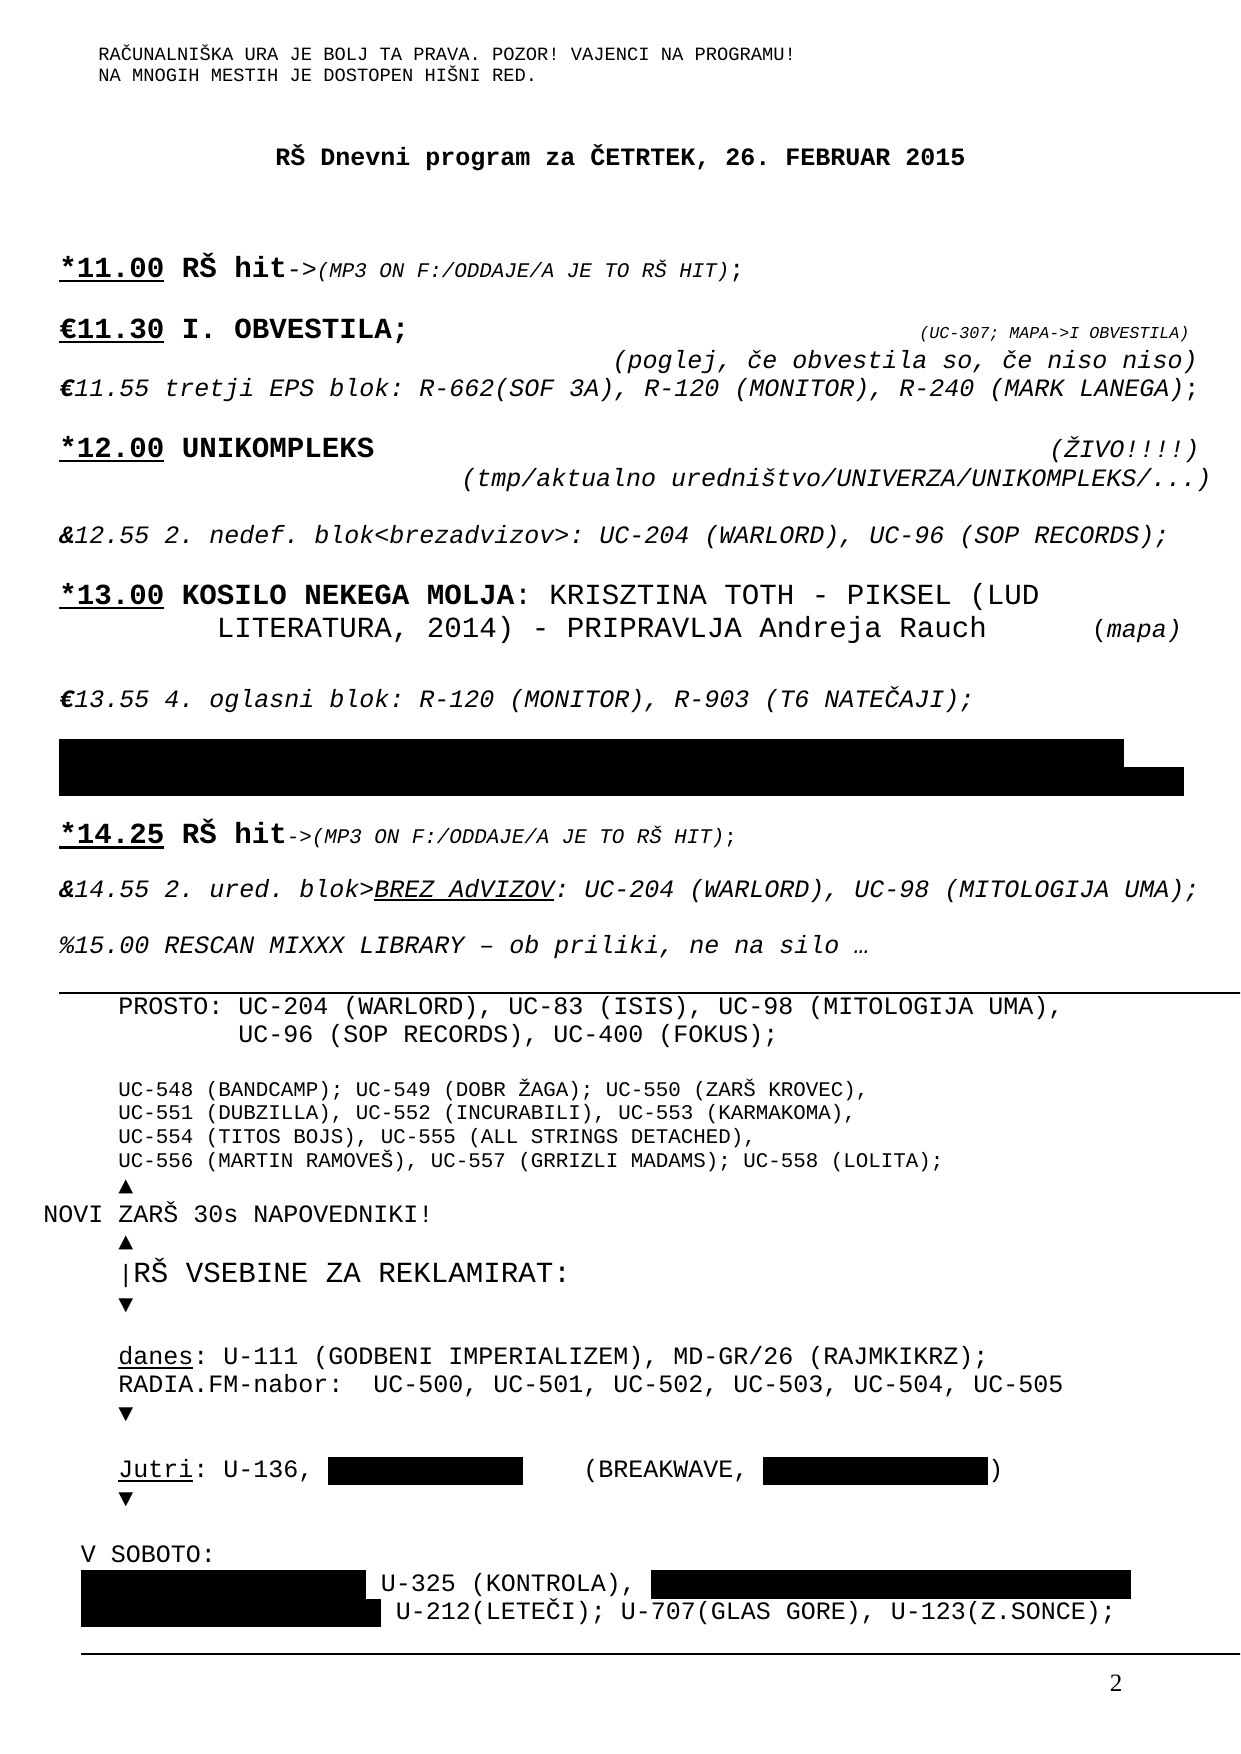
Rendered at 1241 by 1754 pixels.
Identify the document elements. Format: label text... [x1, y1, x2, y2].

text U-255(LEZBOMANIJA), U-325 (KONTROLA), U-202(SEKTOR Ž), U-353(KLOPCA), [81, 1570, 1240, 1599]
text RŠ Dnevni program za ČETRTEK, 26. FEBRUAR 2015 [118, 144, 1122, 173]
text NOVI ZARŠ 30s NAPOVEDNIKI! [43, 1202, 1187, 1230]
text V SOBOTO: [81, 1542, 1240, 1570]
text *13.00 KOSILO NEKEGA MOLJA: KRISZTINA TOTH - PIKSEL (LUD [59, 580, 1211, 613]
text (poglej, če obvestila so, če niso niso) [45, 347, 1197, 376]
text RAČUNALNIŠKA URA JE BOLJ TA PRAVA. POZOR! VAJENCI NA PROGRAMU! [98, 44, 1203, 66]
text ▼ [118, 1485, 1122, 1514]
text UC-548 (BANDCAMP); UC-549 (DOBR ŽAGA); UC-550 (ZARŠ KROVEC), [118, 1079, 1208, 1102]
text UC-96 (SOP RECORDS), UC-400 (FOKUS); [118, 1022, 1208, 1050]
text €13.55 4. oglasni blok: R-120 (MONITOR), R-903 (T6 NATEČAJI); [59, 687, 1211, 715]
text €11.30 I. OBVESTILA; (UC-307; MAPA->I OBVESTILA) [59, 314, 1211, 347]
text Jutri: U-136, U-137, U-156; (BREAKWAVE, X-MACHINA, FFWD) [118, 1457, 1122, 1485]
text *11.00 RŠ hit->(MP3 ON F:/ODDAJE/A JE TO RŠ HIT); [59, 253, 1211, 286]
text &12.55 2. nedef. blok<brezadvizov>: UC-204 (WARLORD), UC-96 (SOP RECORDS); [59, 523, 1211, 551]
text (tmp/aktualno uredništvo/UNIVERZA/UNIKOMPLEKS/...) [59, 466, 1211, 494]
text ▼ [118, 1291, 1149, 1320]
text ▼ [118, 1400, 1149, 1429]
text UC-556 (MARTIN RAMOVEŠ), UC-557 (GRRIZLI MADAMS); UC-558 (LOLITA); [118, 1150, 1208, 1173]
text *14.00 ODPRTI TERMIN ZA KULTURO: PARTICIPATORNI MEDIJI V PARTICIPATIVNI [59, 739, 1211, 767]
text RADIA.FM-nabor: UC-500, UC-501, UC-502, UC-503, UC-504, UC-505 [118, 1372, 1122, 1400]
text €11.55 tretji EPS blok: R-662(SOF 3A), R-120 (MONITOR), R-240 (MARK LANEGA); [59, 376, 1211, 404]
text U-282(STRIPOFILIJA), U-212(LETEČI); U-707(GLAS GORE), U-123(Z.SONCE); [81, 1599, 1240, 1627]
text UC-554 (TITOS BOJS), UC-555 (ALL STRINGS DETACHED), [118, 1126, 1208, 1150]
text *14.25 RŠ hit->(MP3 ON F:/ODDAJE/A JE TO RŠ HIT); [59, 819, 1211, 853]
text danes: U-111 (GODBENI IMPERIALIZEM), MD-GR/26 (RAJMKIKRZ); [118, 1344, 1122, 1372]
text *12.00 UNIKOMPLEKS (ŽIVO!!!!) [59, 433, 1211, 466]
text DRUŽBI - POROČILO S KONFERENCE RADIA MARŠ (MAPA>RKHV) [59, 767, 1211, 796]
text %15.00 RESCAN MIXXX LIBRARY – ob priliki, ne na silo … [59, 933, 1211, 961]
text LITERATURA, 2014) - PRIPRAVLJA Andreja Rauch (mapa) [59, 613, 1211, 646]
text |RŠ VSEBINE ZA REKLAMIRAT: [118, 1258, 1122, 1291]
text ▲ [118, 1173, 1208, 1202]
text &14.55 2. ured. blok>BREZ AdVIZOV: UC-204 (WARLORD), UC-98 (MITOLOGIJA UMA); [59, 876, 1211, 904]
text UC-551 (DUBZILLA), UC-552 (INCURABILI), UC-553 (KARMAKOMA), [118, 1102, 1208, 1126]
text PROSTO: UC-204 (WARLORD), UC-83 (ISIS), UC-98 (MITOLOGIJA UMA), [118, 994, 1208, 1022]
text ▲ [118, 1230, 1122, 1258]
text NA MNOGIH MESTIH JE DOSTOPEN HIŠNI RED. [98, 66, 1203, 87]
